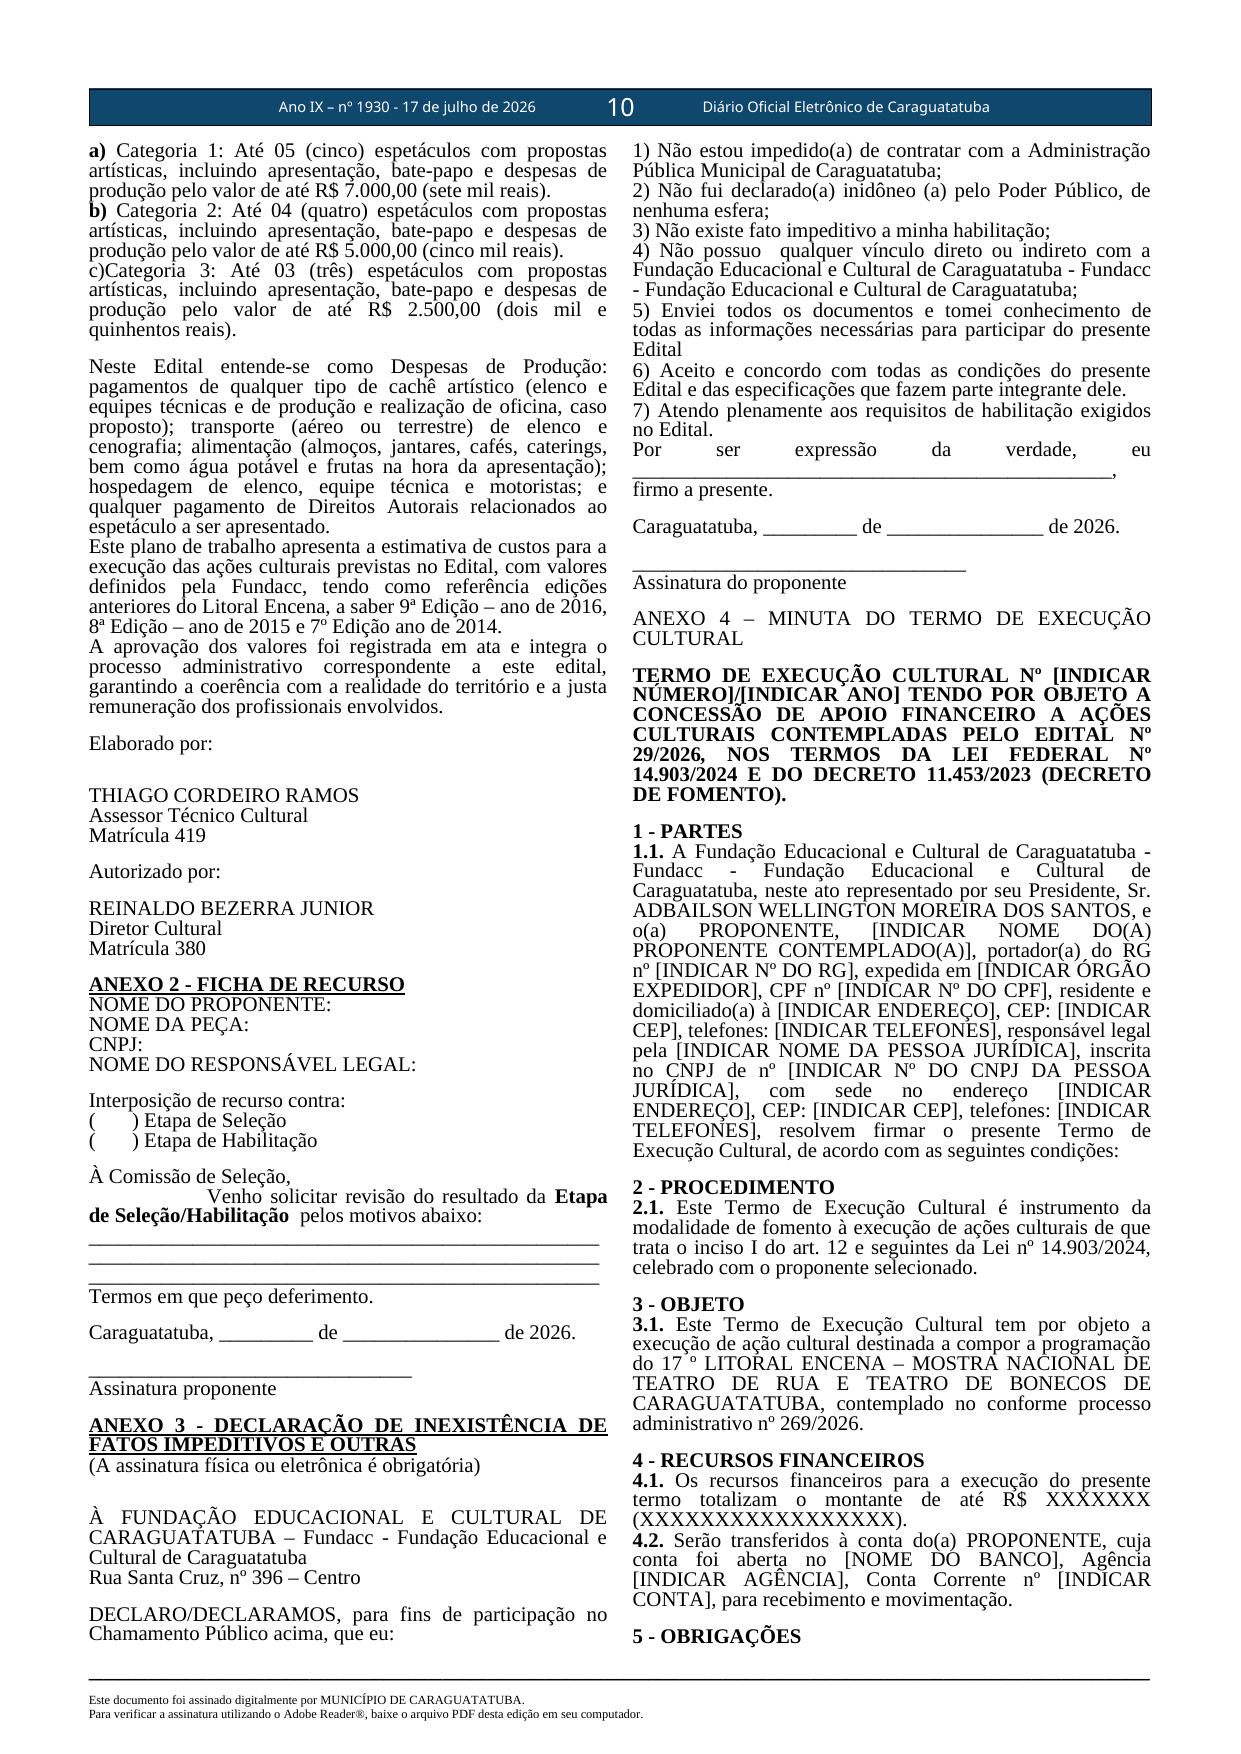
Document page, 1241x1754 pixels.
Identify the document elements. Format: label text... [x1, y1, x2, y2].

text ANEXO 2 - FICHA DE RECURSO [88, 976, 608, 995]
text Rua Santa Cruz, nº 396 – Centro [88, 1569, 608, 1589]
text Matrícula 380 [88, 939, 608, 959]
text 2) Não fui declarado(a) inidôneo (a) pelo Poder Público, de nenhuma esfera; [632, 182, 1152, 222]
text _______________________________ [88, 1360, 608, 1380]
text 4.2. Serão transferidos à conta do(a) PROPONENTE, cuja conta foi aberta no [NOME DO BANCO], Agência [INDICAR AGÊNCIA], Conta Corrente nº [INDICAR CONTA], para recebimento e movimentação. [632, 1531, 1152, 1611]
text NOME DA PEÇA: [88, 1015, 608, 1035]
text Venho solicitar revisão do resultado da Etapa de Seleção/Habilitação pelos motivos abaixo: [88, 1187, 608, 1227]
text THIAGO CORDEIRO RAMOS [88, 787, 608, 807]
text 2 - PROCEDIMENTO [632, 1179, 1152, 1199]
text 5) Enviei todos os documentos e tomei conhecimento de todas as informações necessárias para participar do presente Edital [632, 301, 1152, 361]
text À FUNDAÇÃO EDUCACIONAL E CULTURAL DE CARAGUATATUBA – Fundacc - Fundação Educacional e Cultural de Caraguatatuba [88, 1509, 608, 1569]
text Interposição de recurso contra: [88, 1091, 608, 1111]
text NOME DO PROPONENTE: [88, 995, 608, 1015]
text Diretor Cultural [88, 919, 608, 939]
text DECLARO/DECLARAMOS, para fins de participação no Chamamento Público acima, que eu: [88, 1605, 608, 1645]
text Caraguatatuba, _________ de _______________ de 2026. [88, 1324, 608, 1343]
text 4 - RECURSOS FINANCEIROS [632, 1451, 1152, 1471]
text 1.1. A Fundação Educacional e Cultural de Caraguatatuba - Fundacc - Fundação Educacional e Cultural de Caraguatatuba, neste ato representado por seu Presidente, Sr. ADBAILSON WELLINGTON MOREIRA DOS SANTOS, e o(a) PROPONENTE, [INDICAR NOME DO(A) PROPONENTE CONTEMPLADO(A)], portador(a) do RG nº [INDICAR Nº DO RG], expedida em [INDICAR ÓRGÃO EXPEDIDOR], CPF nº [INDICAR Nº DO CPF], residente e domiciliado(a) à [INDICAR ENDEREÇO], CEP: [INDICAR CEP], telefones: [INDICAR TELEFONES], responsável legal pela [INDICAR NOME DA PESSOA JURÍDICA], inscrita no CNPJ de nº [INDICAR Nº DO CNPJ DA PESSOA JURÍDICA], com sede no endereço [INDICAR ENDEREÇO], CEP: [INDICAR CEP], telefones: [INDICAR TELEFONES], resolvem firmar o presente Termo de Execução Cultural, de acordo com as seguintes condições: [632, 843, 1152, 1162]
text ( ) Etapa de Seleção [88, 1111, 608, 1131]
text ___________________________________________________________________________________________________________________________________________________ [88, 1227, 608, 1287]
text 2.1. Este Termo de Execução Cultural é instrumento da modalidade de fomento à execução de ações culturais de que trata o inciso I do art. 12 e seguintes da Lei nº 14.903/2024, celebrado com o proponente selecionado. [632, 1199, 1152, 1279]
text Neste Edital entende-se como Despesas de Produção: pagamentos de qualquer tipo de cachê artístico (elenco e equipes técnicas e de produção e realização de oficina, caso proposto); transporte (aéreo ou terrestre) de elenco e cenografia; alimentação (almoços, jantares, cafés, caterings, bem como água potável e frutas na hora da apresentação); hospedagem de elenco, equipe técnica e motoristas; e qualquer pagamento de Direitos Autorais relacionados ao espetáculo a ser apresentado. [88, 358, 608, 538]
text 3 - OBJETO [632, 1295, 1152, 1315]
text Termos em que peço deferimento. [88, 1287, 608, 1307]
text 4.1. Os recursos financeiros para a execução do presente termo totalizam o montante de até R$ XXXXXXX (XXXXXXXXXXXXXXXXX). [632, 1471, 1152, 1531]
text FATOS IMPEDITIVOS E OUTRAS [88, 1435, 608, 1456]
text a) Categoria 1: Até 05 (cinco) espetáculos com propostas artísticas, incluindo apresentação, bate-papo e despesas de produção pelo valor de até R$ 7.000,00 (sete mil reais). [88, 142, 608, 202]
text 3) Não existe fato impeditivo a minha habilitação; [632, 222, 1152, 241]
text NOME DO RESPONSÁVEL LEGAL: [88, 1055, 608, 1075]
text 3.1. Este Termo de Execução Cultural tem por objeto a execução de ação cultural destinada a compor a programação do 17 º LITORAL ENCENA – MOSTRA NACIONAL DE TEATRO DE RUA E TEATRO DE BONECOS DE CARAGUATATUBA, contemplado no conforme processo administrativo nº 269/2026. [632, 1315, 1152, 1435]
text ( ) Etapa de Habilitação [88, 1131, 608, 1151]
text REINALDO BEZERRA JUNIOR [88, 899, 608, 919]
text Assinatura do proponente [632, 574, 1152, 593]
text Elaborado por: [88, 734, 608, 754]
text Caraguatatuba, _________ de _______________ de 2026. [632, 517, 1152, 537]
text À Comissão de Seleção, [88, 1168, 608, 1187]
text 6) Aceito e concordo com todas as condições do presente Edital e das especificações que fazem parte integrante dele. [632, 361, 1152, 401]
text ________________________________ [632, 554, 1152, 574]
text Por ser expressão da verdade, eu ______________________________________________, firmo a presente. [632, 441, 1152, 501]
text Assessor Técnico Cultural [88, 807, 608, 827]
text Autorizado por: [88, 863, 608, 883]
text 1) Não estou impedido(a) de contratar com a Administração Pública Municipal de Caraguatatuba; [632, 142, 1152, 182]
text c)Categoria 3: Até 03 (três) espetáculos com propostas artísticas, incluindo apresentação, bate-papo e despesas de produção pelo valor de até R$ 2.500,00 (dois mil e quinhentos reais). [88, 262, 608, 341]
text (A assinatura física ou eletrônica é obrigatória) [88, 1456, 608, 1476]
text CNPJ: [88, 1035, 608, 1055]
text Este plano de trabalho apresenta a estimativa de custos para a execução das ações culturais previstas no Edital, com valores definidos pela Fundacc, tendo como referência edições anteriores do Litoral Encena, a saber 9ª Edição – ano de 2016, 8ª Edição – ano de 2015 e 7º Edição ano de 2014. [88, 538, 608, 638]
text ANEXO 4 – MINUTA DO TERMO DE EXECUÇÃO CULTURAL [632, 610, 1152, 650]
text Matrícula 419 [88, 827, 608, 847]
text 7) Atendo plenamente aos requisitos de habilitação exigidos no Edital. [632, 401, 1152, 441]
text b) Categoria 2: Até 04 (quatro) espetáculos com propostas artísticas, incluindo apresentação, bate-papo e despesas de produção pelo valor de até R$ 5.000,00 (cinco mil reais). [88, 202, 608, 262]
text 5 - OBRIGAÇÕES [632, 1628, 1152, 1647]
text TERMO DE EXECUÇÃO CULTURAL Nº [INDICAR NÚMERO]/[INDICAR ANO] TENDO POR OBJETO A CONCESSÃO DE APOIO FINANCEIRO A AÇÕES CULTURAIS CONTEMPLADAS PELO EDITAL Nº 29/2026, NOS TERMOS DA LEI FEDERAL Nº 14.903/2024 E DO DECRETO 11.453/2023 (DECRETO DE FOMENTO). [632, 666, 1152, 806]
text A aprovação dos valores foi registrada em ata e integra o processo administrativo correspondente a este edital, garantindo a coerência com a realidade do território e a justa remuneração dos profissionais envolvidos. [88, 638, 608, 718]
text 4) Não possuo qualquer vínculo direto ou indireto com a Fundação Educacional e Cultural de Caraguatatuba - Fundacc - Fundação Educacional e Cultural de Caraguatatuba; [632, 241, 1152, 301]
text Assinatura proponente [88, 1380, 608, 1400]
text ANEXO 3 - DECLARAÇÃO DE INEXISTÊNCIA DE [88, 1416, 608, 1434]
text 1 - PARTES [632, 823, 1152, 843]
